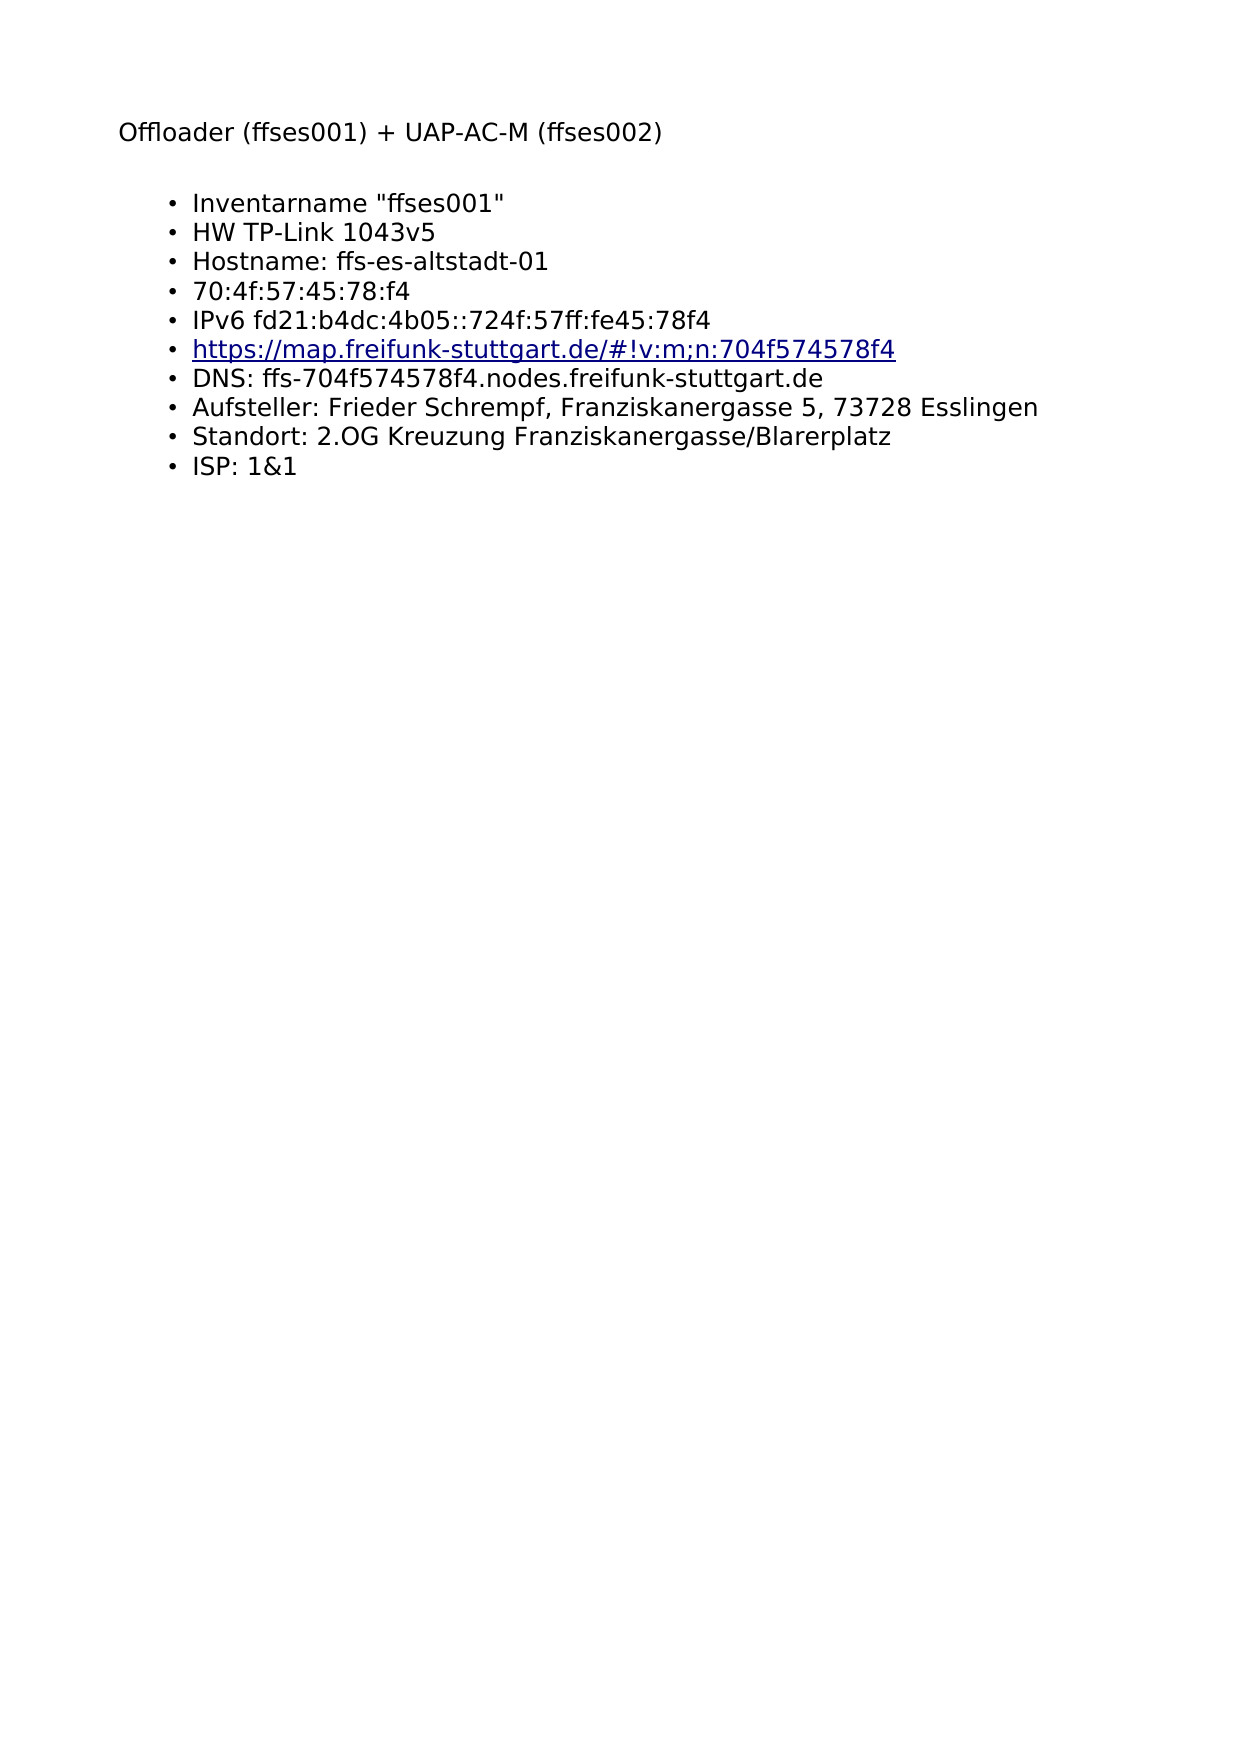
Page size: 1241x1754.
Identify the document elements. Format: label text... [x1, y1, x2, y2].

list Inventarname "ffses001" [177, 189, 1122, 218]
list IPv6 fd21:b4dc:4b05::724f:57ff:fe45:78f4 [177, 306, 1122, 335]
list Hostname: ffs-es-altstadt-01 [177, 248, 1122, 277]
list HW TP-Link 1043v5 [177, 218, 1122, 248]
list Aufsteller: Frieder Schrempf, Franziskanergasse 5, 73728 Esslingen [177, 393, 1122, 423]
list https://map.freifunk-stuttgart.de/#!v:m;n:704f574578f4 [177, 335, 1122, 364]
text Offloader (ffses001) + UAP-AC-M (ffses002) [118, 118, 1122, 147]
list ISP: 1&1 [177, 452, 1122, 481]
list 70:4f:57:45:78:f4 [177, 277, 1122, 306]
list Standort: 2.OG Kreuzung Franziskanergasse/Blarerplatz [177, 423, 1122, 452]
list DNS: ffs-704f574578f4.nodes.freifunk-stuttgart.de [177, 364, 1122, 393]
